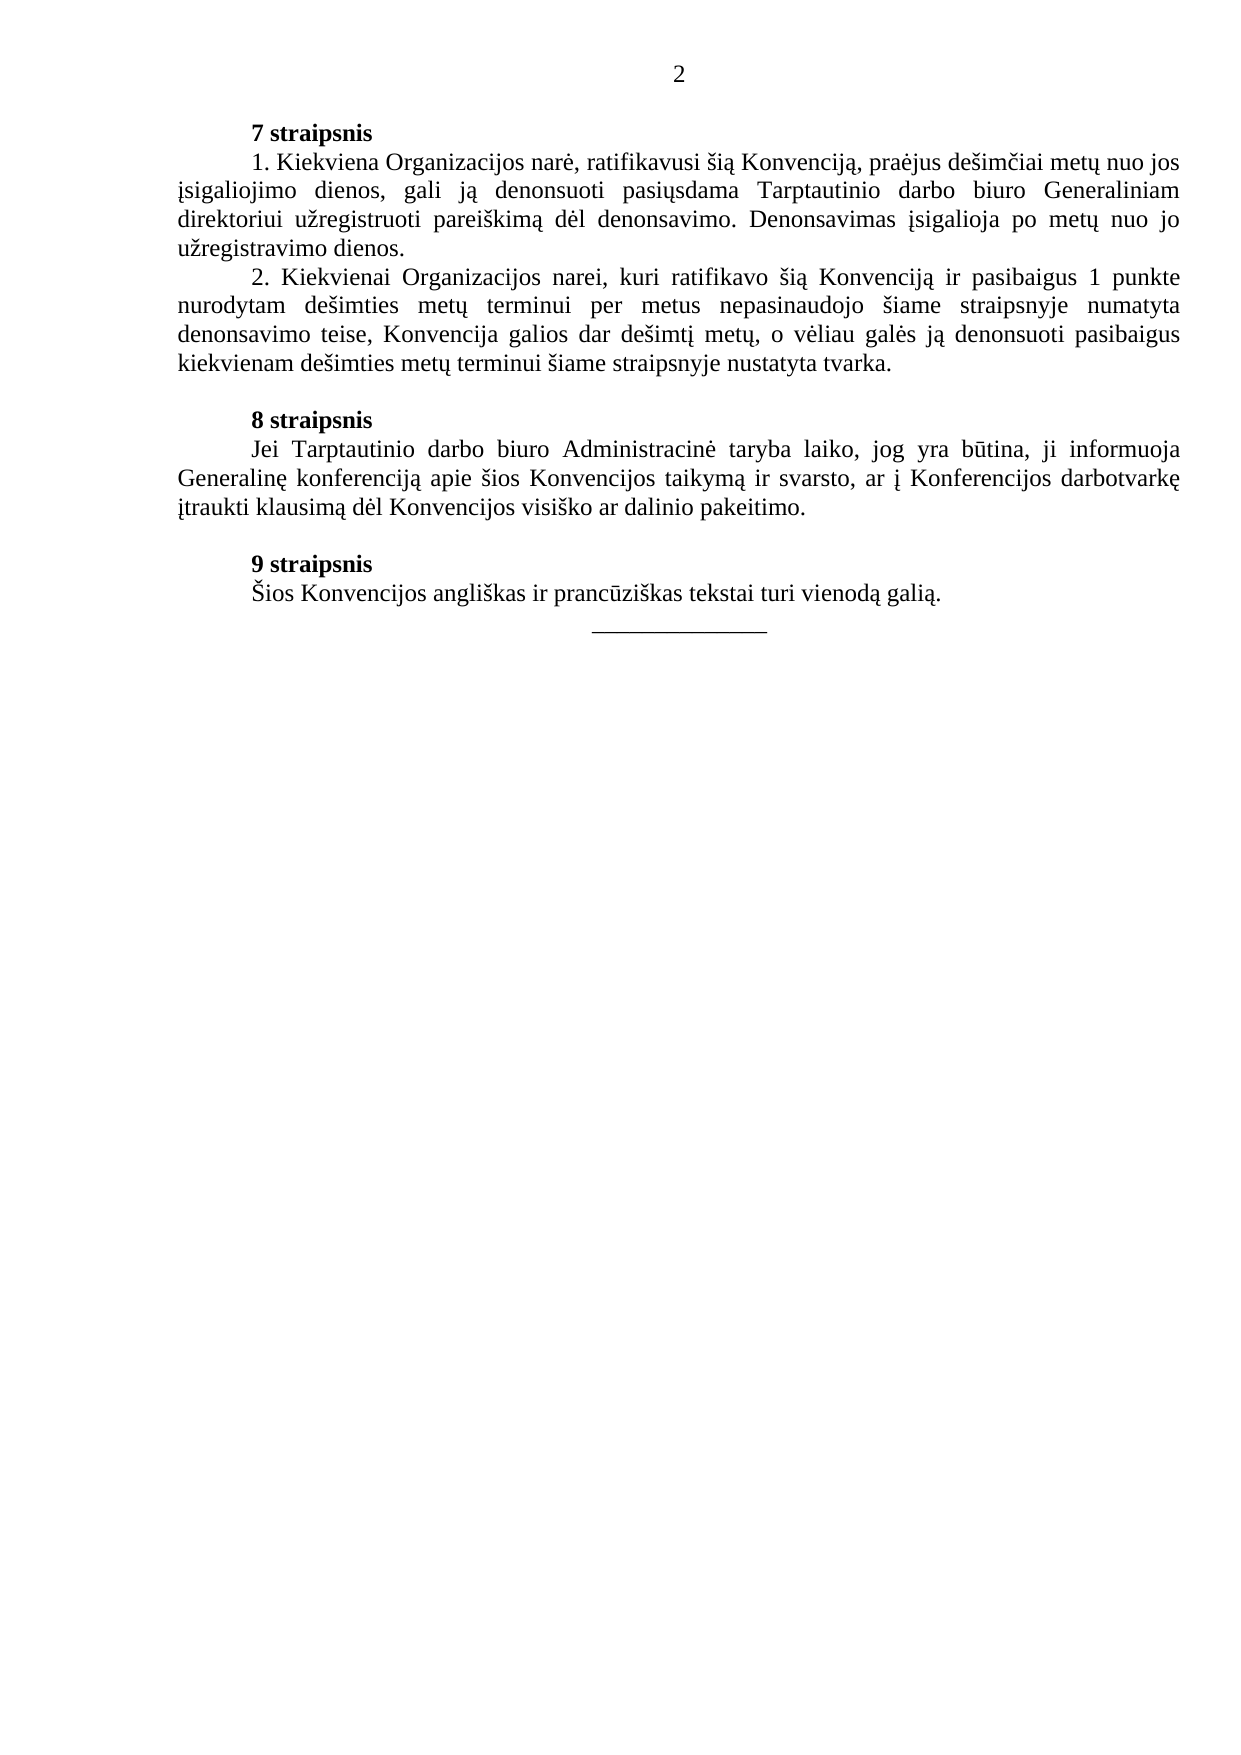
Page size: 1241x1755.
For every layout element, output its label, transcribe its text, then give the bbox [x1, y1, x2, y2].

text Jei Tarptautinio darbo biuro Administracinė taryba laiko, jog yra būtina, ji informuoja Generalinę konferenciją apie šios Konvencijos taikymą ir svarsto, ar į Konferencijos darbotvarkę įtraukti klausimą dėl Konvencijos visiško ar dalinio pakeitimo. [177, 434, 1181, 521]
text 9 straipsnis [177, 549, 1181, 578]
text 7 straipsnis [177, 118, 1181, 147]
text 1. Kiekviena Organizacijos narė, ratifikavusi šią Konvenciją, praėjus dešimčiai metų nuo jos įsigaliojimo dienos, gali ją denonsuoti pasiųsdama Tarptautinio darbo biuro Generaliniam direktoriui užregistruoti pareiškimą dėl denonsavimo. Denonsavimas įsigalioja po metų nuo jo užregistravimo dienos. [177, 147, 1181, 262]
text Šios Konvencijos angliškas ir prancūziškas tekstai turi vienodą galią. [177, 578, 1181, 607]
text 2. Kiekvienai Organizacijos narei, kuri ratifikavo šią Konvenciją ir pasibaigus 1 punkte nurodytam dešimties metų terminui per metus nepasinaudojo šiame straipsnyje numatyta denonsavimo teise, Konvencija galios dar dešimtį metų, o vėliau galės ją denonsuoti pasibaigus kiekvienam dešimties metų terminui šiame straipsnyje nustatyta tvarka. [177, 262, 1181, 377]
text ______________ [177, 607, 1181, 636]
text 8 straipsnis [177, 406, 1181, 434]
